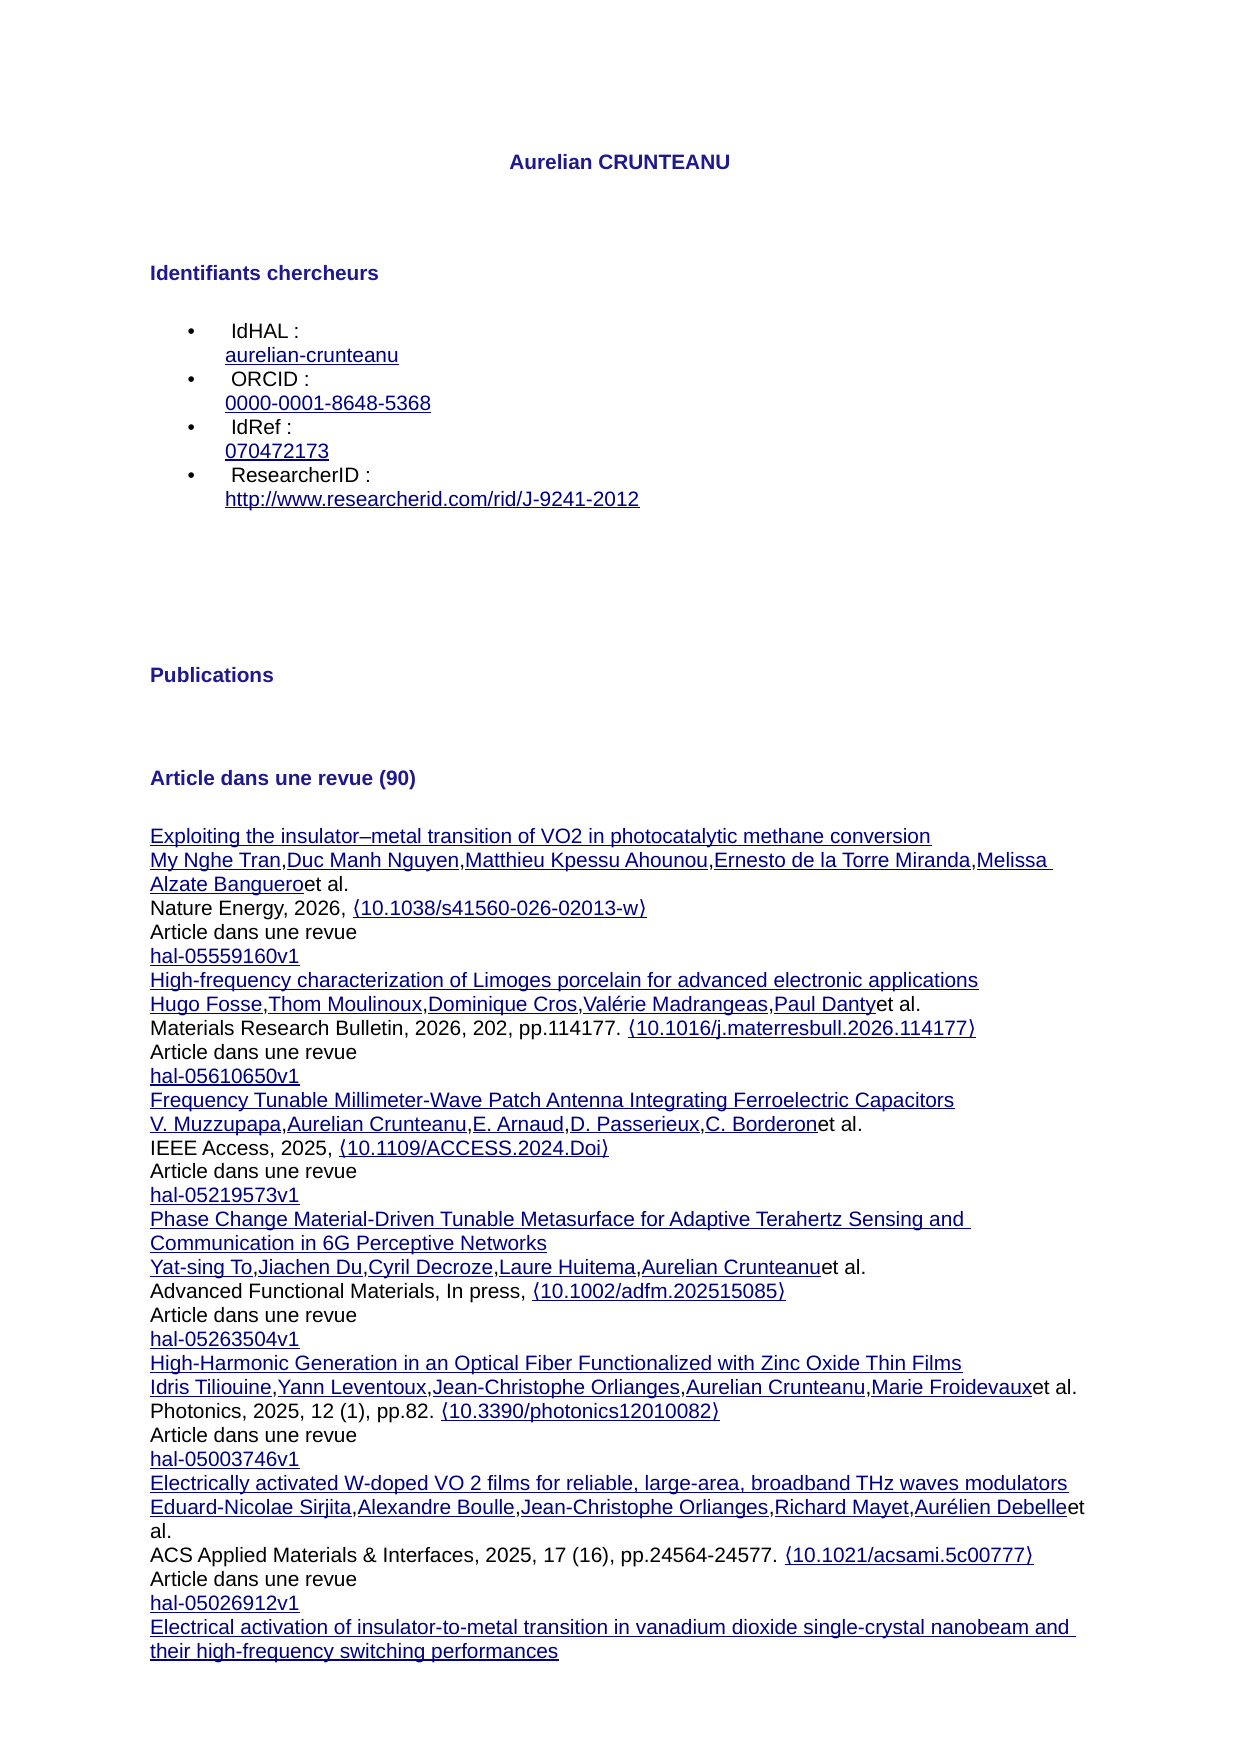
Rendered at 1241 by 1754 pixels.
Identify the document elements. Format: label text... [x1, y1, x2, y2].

table_header Exploiting the insulator–metal transition of VO2 in photocatalytic methane conversion My Nghe Tran,Duc Manh Nguyen,Matthieu Kpessu Ahounou,Ernesto de la Torre Miranda,Melissa Alzate Bangueroet al. Nature Energy, 2026, ⟨10.1038/s41560-026-02013-w⟩ Article dans une revue hal-05559160v1 [150, 824, 1090, 968]
table_cell Electrical activation of insulator-to-metal transition in vanadium dioxide single-crystal nanobeam and their high-frequency switching performances [150, 1615, 1090, 1662]
list 070472173 [187, 438, 1090, 462]
table_cell High-Harmonic Generation in an Optical Fiber Functionalized with Zinc Oxide Thin Films Idris Tiliouine,Yann Leventoux,Jean-Christophe Orlianges,Aurelian Crunteanu,Marie Froidevauxet al. Photonics, 2025, 12 (1), pp.82. ⟨10.3390/photonics12010082⟩ Article dans une revue hal-05003746v1 [150, 1351, 1090, 1471]
table_cell High-frequency characterization of Limoges porcelain for advanced electronic applications Hugo Fosse,Thom Moulinoux,Dominique Cros,Valérie Madrangeas,Paul Dantyet al. Materials Research Bulletin, 2026, 202, pp.114177. ⟨10.1016/j.materresbull.2026.114177⟩ Article dans une revue hal-05610650v1 [150, 968, 1090, 1087]
subtitle Aurelian CRUNTEANU [150, 150, 1090, 174]
table_cell Frequency Tunable Millimeter-Wave Patch Antenna Integrating Ferroelectric Capacitors V. Muzzupapa,Aurelian Crunteanu,E. Arnaud,D. Passerieux,C. Borderonet al. IEEE Access, 2025, ⟨10.1109/ACCESS.2024.Doi⟩ Article dans une revue hal-05219573v1 [150, 1088, 1090, 1207]
list http://www.researcherid.com/rid/J-9241-2012 [187, 486, 1090, 510]
list aurelian-crunteanu [187, 343, 1090, 367]
list ResearcherID : [187, 462, 1090, 486]
list IdRef : [187, 414, 1090, 438]
subtitle Identifiants chercheurs [150, 260, 1090, 284]
subtitle Article dans une revue (90) [150, 766, 1090, 789]
list IdHAL : [187, 319, 1090, 343]
table_cell Phase Change Material‐Driven Tunable Metasurface for Adaptive Terahertz Sensing and Communication in 6G Perceptive Networks Yat‐sing To,Jiachen Du,Cyril Decroze,Laure Huitema,Aurelian Crunteanuet al. Advanced Functional Materials, In press, ⟨10.1002/adfm.202515085⟩ Article dans une revue hal-05263504v1 [150, 1207, 1090, 1351]
table_cell Electrically activated W-doped VO 2 films for reliable, large-area, broadband THz waves modulators Eduard-Nicolae Sirjita,Alexandre Boulle,Jean-Christophe Orlianges,Richard Mayet,Aurélien Debelleet al. ACS Applied Materials & Interfaces, 2025, 17 (16), pp.24564-24577. ⟨10.1021/acsami.5c00777⟩ Article dans une revue hal-05026912v1 [150, 1471, 1090, 1614]
subtitle Publications [150, 662, 1090, 686]
list 0000-0001-8648-5368 [187, 391, 1090, 414]
list ORCID : [187, 367, 1090, 391]
